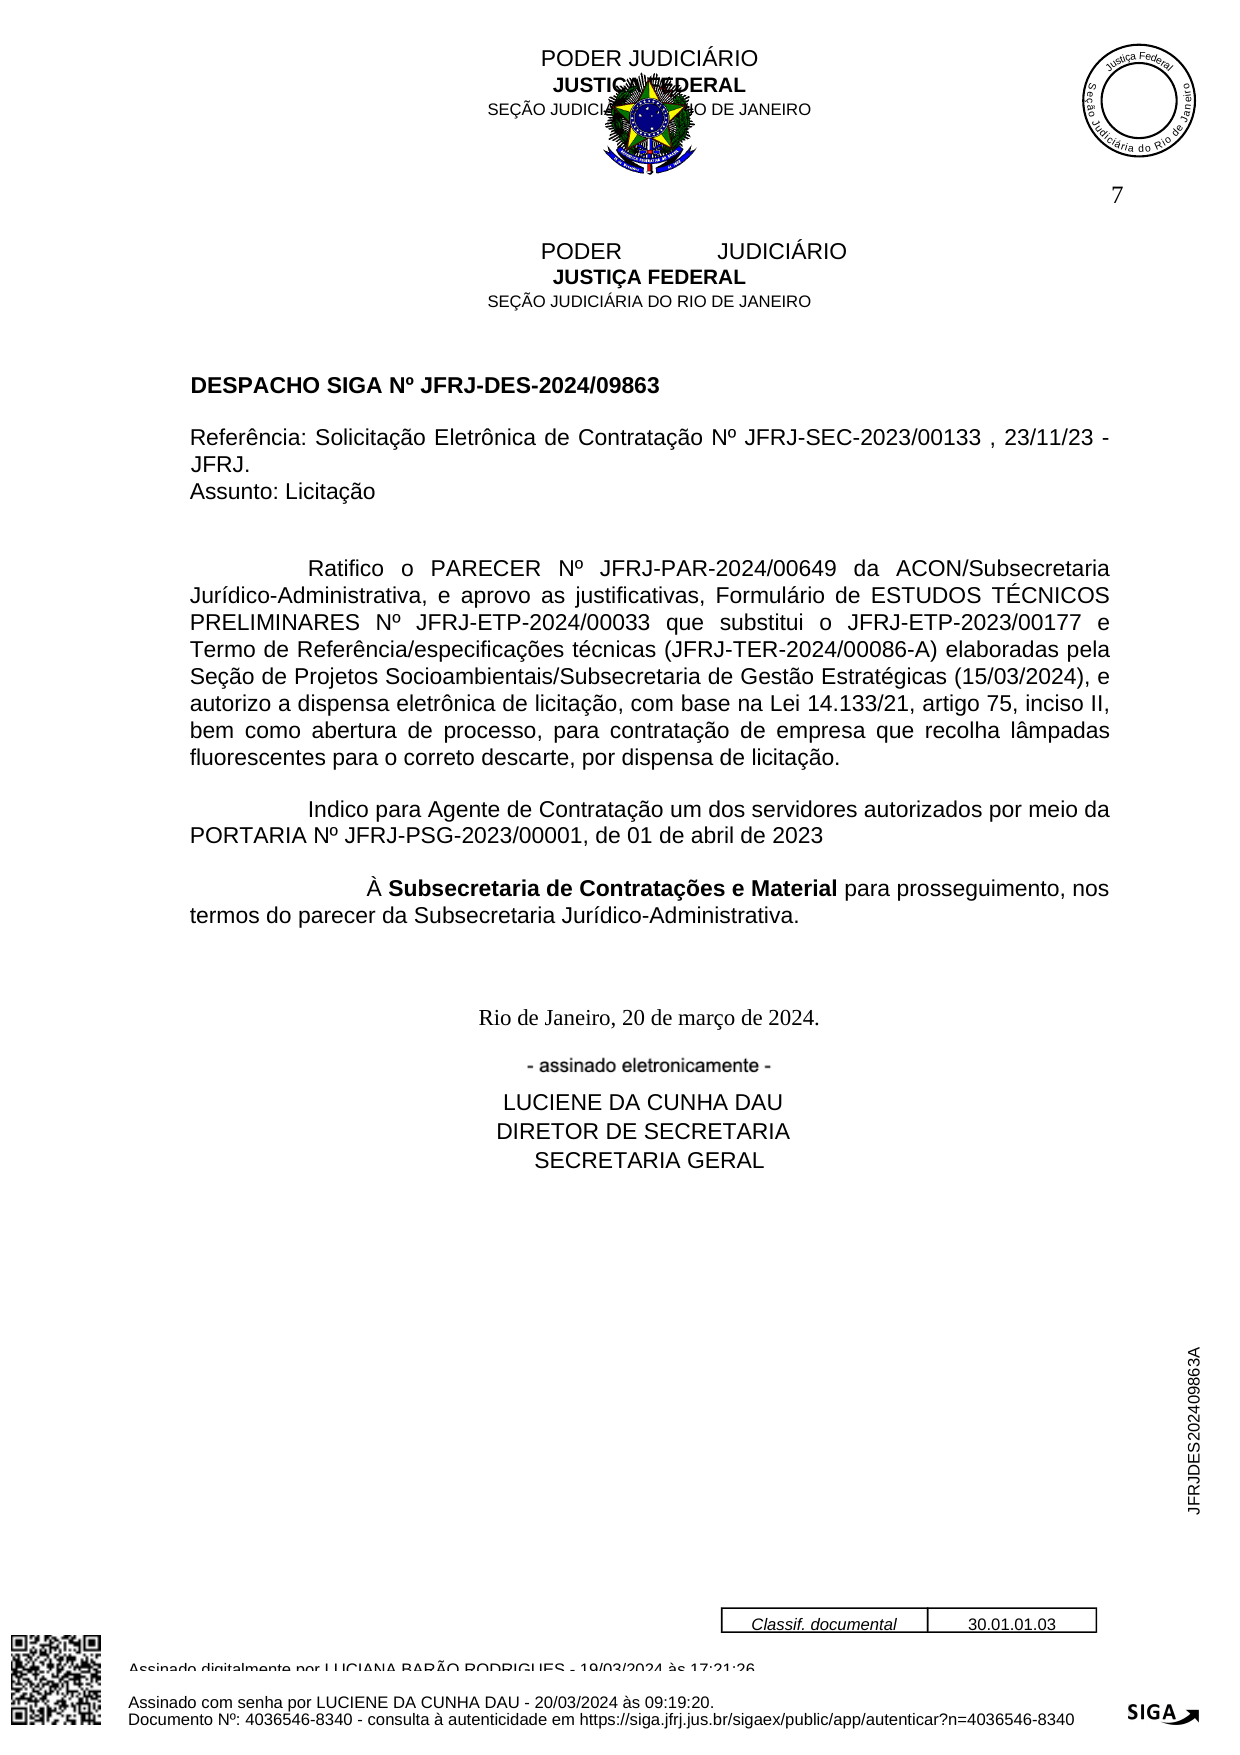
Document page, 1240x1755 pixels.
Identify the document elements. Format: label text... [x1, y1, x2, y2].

text Rio de Janeiro, 20 de março de 2024. [189, 1004, 1109, 1031]
text 7 [189, 180, 1123, 209]
text termos do parecer da Subsecretaria Jurídico-Administrativa. [189, 902, 1111, 929]
text Ratifico o PARECER Nº JFRJ-PAR-2024/00649 da ACON/Subsecretaria Jurídico-Administrativa, e aprovo as justificativas, Formulário de ESTUDOS TÉCNICOS PRELIMINARES Nº JFRJ-ETP-2024/00033 que substitui o JFRJ-ETP-2023/00177 e Termo de Referência/especificações técnicas (JFRJ-TER-2024/00086-A) elaboradas pela Seção de Projetos Socioambientais/Subsecretaria de Gestão Estratégicas (15/03/2024), e autorizo a dispensa eletrônica de licitação, com base na Lei 14.133/21, artigo 75, inciso II, bem como abertura de processo, para contratação de empresa que recolha lâmpadas fluorescentes para o correto descarte, por dispensa de licitação. [189, 555, 1111, 770]
text LUCIENE DA CUNHA DAU [234, 1089, 1058, 1115]
text À Subsecretaria de Contratações e Material para prosseguimento, nos [189, 874, 1109, 901]
text DIRETOR DE SECRETARIA [234, 1118, 1058, 1144]
text Indico para Agente de Contratação um dos servidores autorizados por meio da PORTARIA Nº JFRJ-PSG-2023/00001, de 01 de abril de 2023 [189, 796, 1111, 849]
subtitle SEÇÃO JUDICIÁRIA DO RIO DE JANEIRO [189, 292, 1109, 311]
text DESPACHO SIGA Nº JFRJ-DES-2024/09863 [190, 372, 1122, 399]
text SECRETARIA GERAL [234, 1147, 1065, 1173]
text PODER JUDICIÁRIO JUSTIÇA FEDERAL [541, 238, 847, 288]
text Assunto: Licitação [189, 478, 1111, 504]
text Referência: Solicitação Eletrônica de Contratação Nº JFRJ-SEC-2023/00133 , 23/11/23 - JFRJ. [189, 424, 1111, 477]
